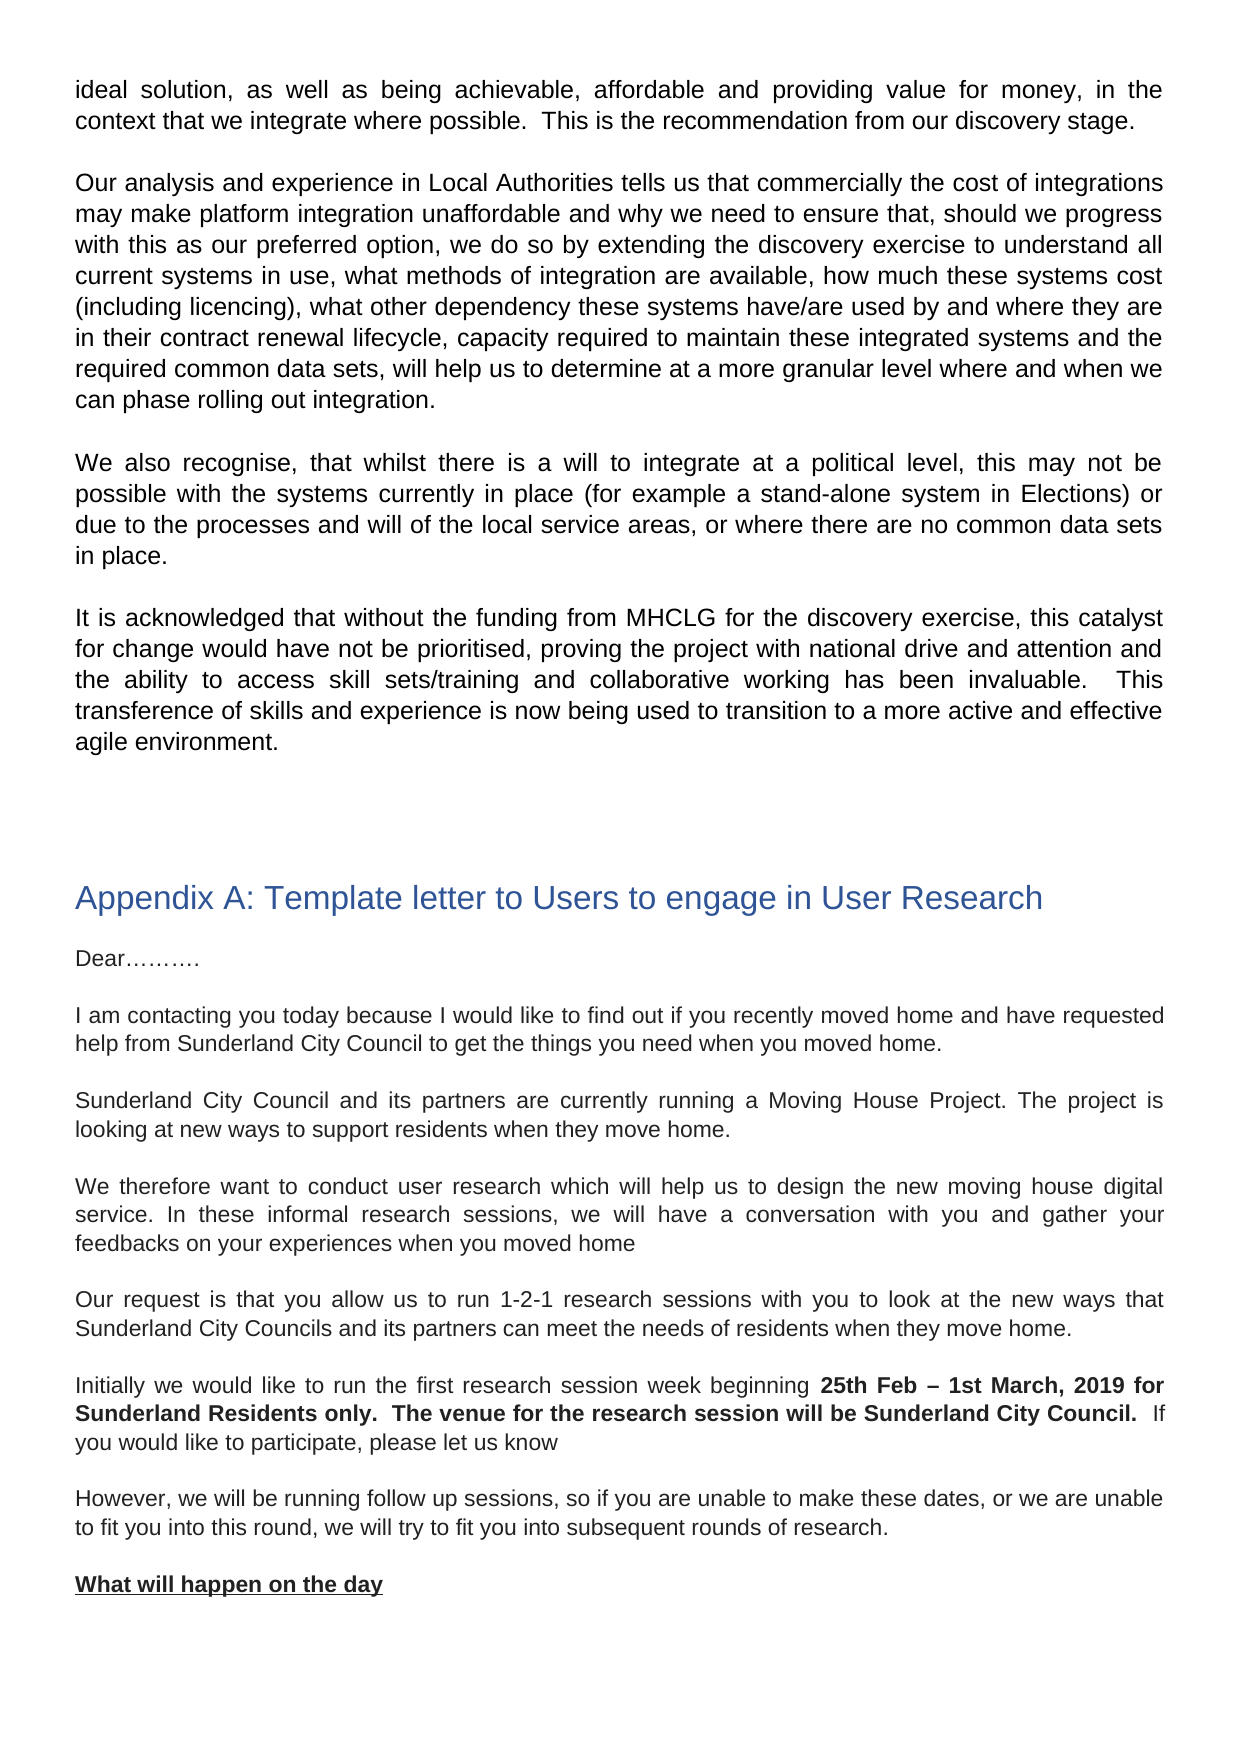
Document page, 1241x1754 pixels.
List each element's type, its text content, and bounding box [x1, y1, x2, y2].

text Dear………. [75, 945, 1165, 971]
text It is acknowledged that without the funding from MHCLG for the discovery exercise, this catalyst for change would have not be prioritised, proving the project with national drive and attention and the ability to access skill sets/training and collaborative working has been invaluable. This transference of skills and experience is now being used to transition to a more active and effective agile environment. [75, 603, 1165, 756]
subtitle Appendix A: Template letter to Users to engage in User Research [75, 878, 1165, 916]
text Our analysis and experience in Local Authorities tells us that commercially the cost of integrations may make platform integration unaffordable and why we need to ensure that, should we progress with this as our preferred option, we do so by extending the discovery exercise to understand all current systems in use, what methods of integration are available, how much these systems cost (including licencing), what other dependency these systems have/are used by and where they are in their contract renewal lifecycle, capacity required to maintain these integrated systems and the required common data sets, will help us to determine at a more granular level where and when we can phase rolling out integration. [75, 168, 1165, 414]
text ideal solution, as well as being achievable, affordable and providing value for money, in the context that we integrate where possible. This is the recommendation from our discovery stage. [75, 75, 1165, 135]
text Sunderland City Council and its partners are currently running a Moving House Project. The project is looking at new ways to support residents when they move home. [75, 1087, 1165, 1142]
text We also recognise, that whilst there is a will to integrate at a political level, this may not be possible with the systems currently in place (for example a stand-alone system in Elections) or due to the processes and will of the local service areas, or where there are no common data sets in place. [75, 447, 1165, 569]
text What will happen on the day [75, 1571, 1165, 1597]
text However, we will be running follow up sessions, so if you are unable to make these dates, or we are unable to fit you into this round, we will try to fit you into subsequent rounds of research. [75, 1485, 1165, 1540]
text Initially we would like to run the first research session week beginning 25th Feb – 1st March, 2019 for Sunderland Residents only. The venue for the research session will be Sunderland City Council. If you would like to participate, please let us know [75, 1372, 1165, 1455]
text We therefore want to conduct user research which will help us to design the new moving house digital service. In these informal research sessions, we will have a conversation with you and gather your feedbacks on your experiences when you moved home [75, 1173, 1165, 1256]
text Our request is that you allow us to run 1-2-1 research sessions with you to look at the new ways that Sunderland City Councils and its partners can meet the needs of residents when they move home. [75, 1286, 1165, 1341]
text I am contacting you today because I would like to find out if you recently moved home and have requested help from Sunderland City Council to get the things you need when you moved home. [75, 1002, 1165, 1057]
